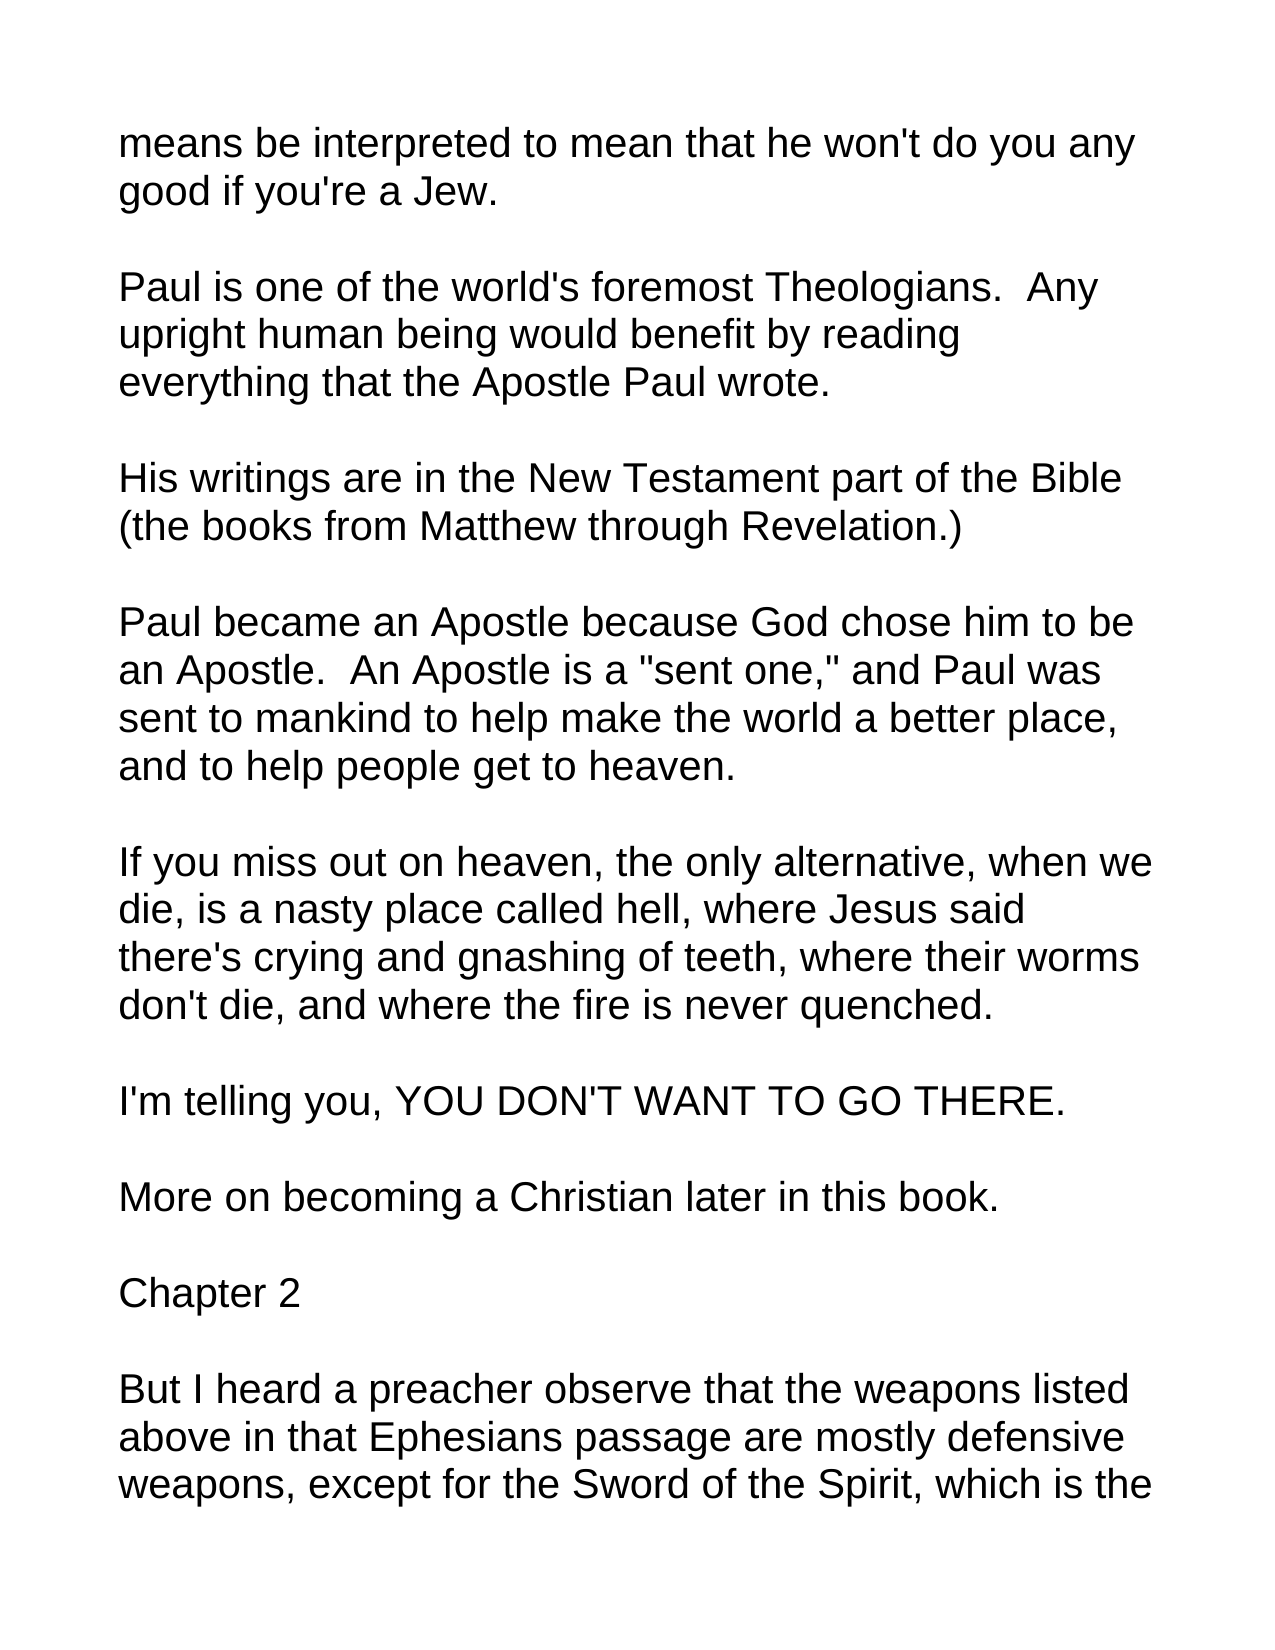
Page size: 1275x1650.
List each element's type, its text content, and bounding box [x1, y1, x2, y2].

text Paul became an Apostle because God chose him to be an Apostle. An Apostle is a "sent one," and Paul was sent to mankind to help make the world a better place, and to help people get to heaven. [118, 597, 1157, 789]
text But I heard a preacher observe that the weapons listed above in that Ephesians passage are mostly defensive weapons, except for the Sword of the Spirit, which is the [118, 1364, 1157, 1508]
text His writings are in the New Testament part of the Bible (the books from Matthew through Revelation.) [118, 453, 1157, 549]
text Paul is one of the world's foremost Theologians. Any upright human being would benefit by reading everything that the Apostle Paul wrote. [118, 262, 1157, 406]
text Chapter 2 [118, 1268, 1157, 1316]
text I'm telling you, YOU DON'T WANT TO GO THERE. [118, 1076, 1157, 1124]
text More on becoming a Christian later in this book. [118, 1172, 1157, 1220]
text If you miss out on heaven, the only alternative, when we die, is a nasty place called hell, where Jesus said there's crying and gnashing of teeth, where their worms don't die, and where the fire is never quenched. [118, 837, 1157, 1028]
text means be interpreted to mean that he won't do you any good if you're a Jew. [118, 118, 1157, 214]
